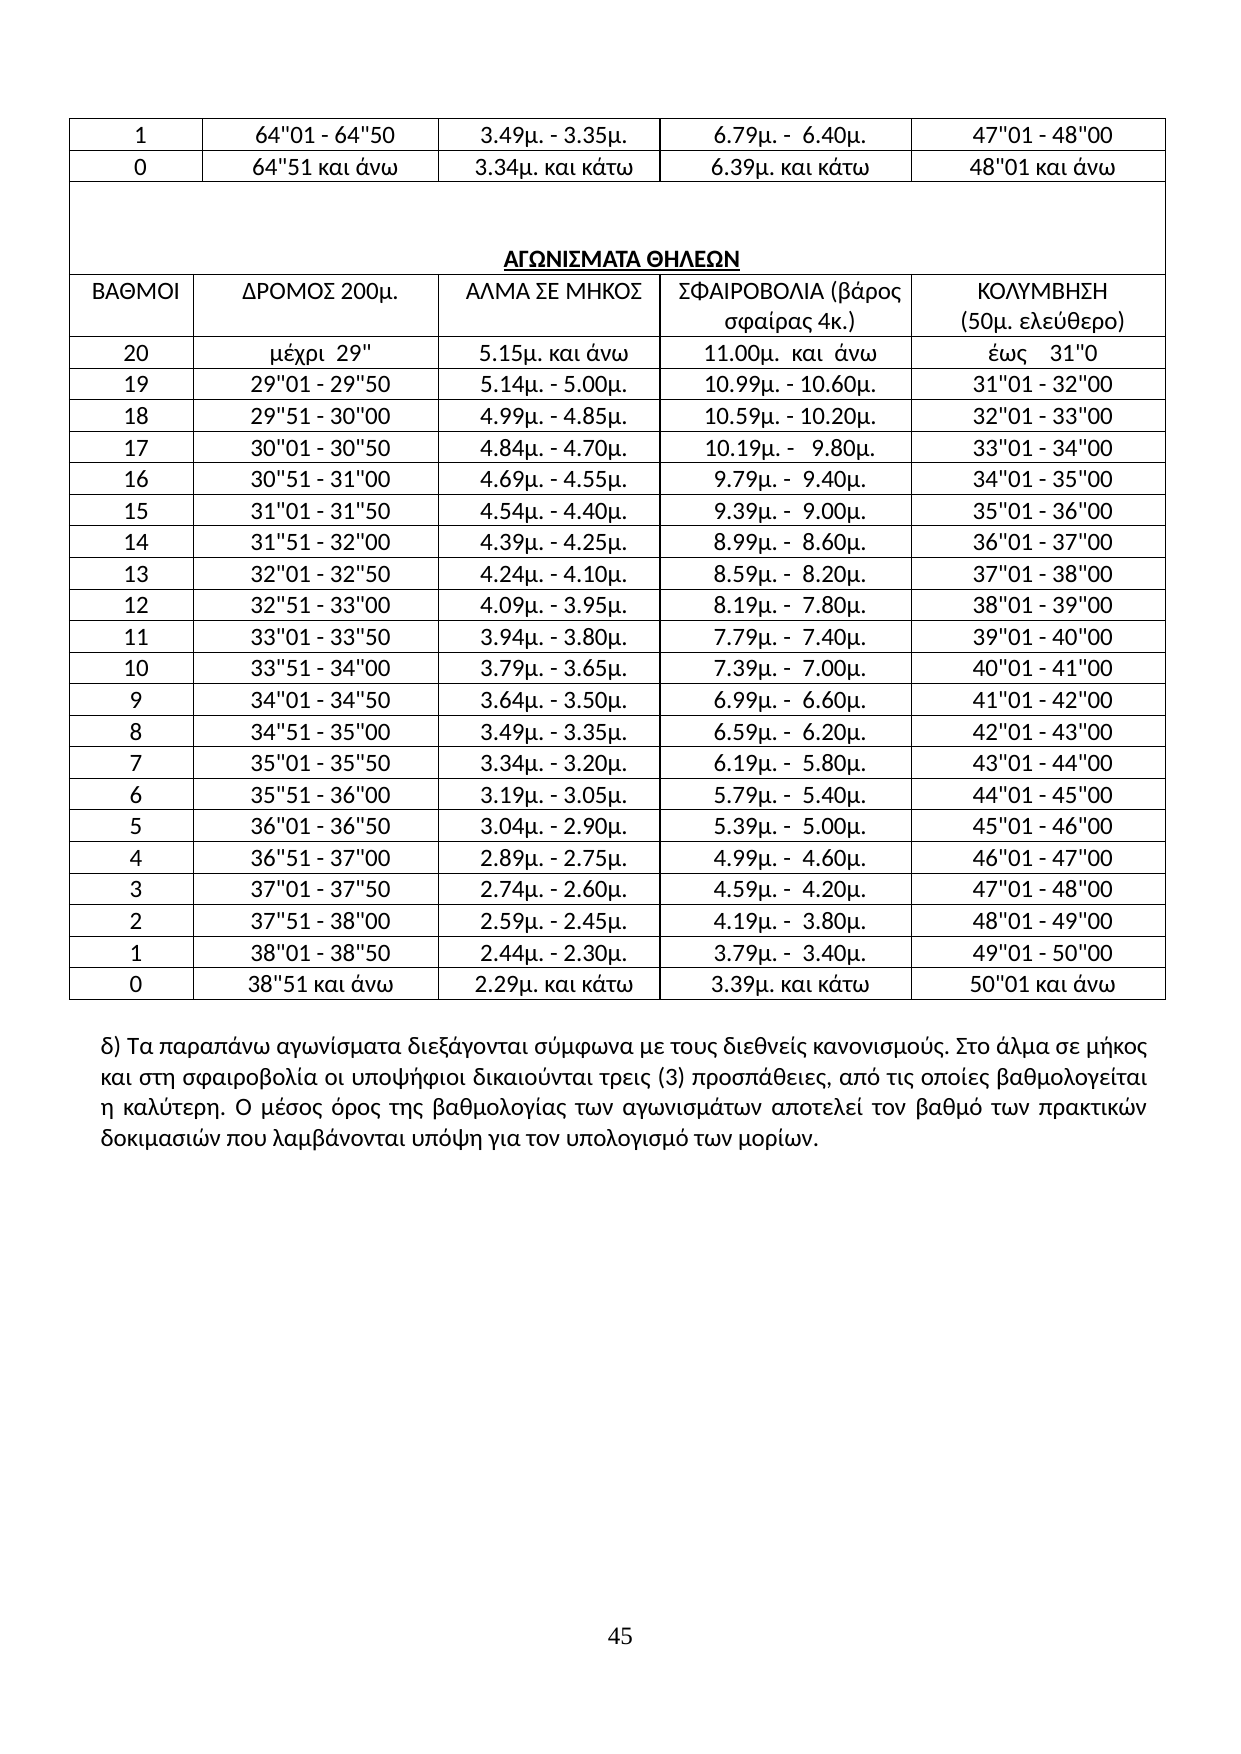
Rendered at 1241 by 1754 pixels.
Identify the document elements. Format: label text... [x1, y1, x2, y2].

table_cell 2.29μ. και κάτω [439, 968, 659, 999]
table_cell 64"01 - 64"50 [203, 119, 438, 150]
table_cell 3.19μ. - 3.05μ. [439, 779, 659, 809]
table_cell 8.99μ. - 8.60μ. [661, 526, 911, 557]
table_cell 31"01 - 31"50 [194, 495, 438, 525]
table_cell 8 [70, 716, 193, 746]
table_cell 10.99μ. - 10.60μ. [661, 369, 911, 399]
table_cell 7.39μ. - 7.00μ. [661, 653, 911, 683]
table_cell 5.14μ. - 5.00μ. [439, 369, 659, 399]
table_cell 6.39μ. και κάτω [661, 151, 911, 181]
table_cell 5.39μ. - 5.00μ. [661, 810, 911, 841]
table_cell 3 [70, 874, 193, 904]
table_cell 7 [70, 747, 193, 778]
text δ) Τα παραπάνω αγωνίσματα διεξάγονται σύμφωνα με τους διεθνείς κανονισμούς. Στο άλμα σε μήκος και στη σφαιροβολία οι υποψήφιοι δικαιούνται τρεις (3) προσπάθειες, από τις οποίες βαθμολογείται η καλύτερη. Ο μέσος όρος της βαθμολογίας των αγωνισμάτων αποτελεί τον βαθμό των πρακτικών δοκιμασιών που λαμβάνονται υπόψη για τον υπολογισμό των μορίων. [100, 1030, 1149, 1152]
table_cell 2.89μ. - 2.75μ. [439, 842, 659, 872]
table_cell 4.39μ. - 4.25μ. [439, 526, 659, 557]
table_cell ΔΡΟΜΟΣ 200μ. [194, 275, 438, 336]
table_cell ΑΓΩΝΙΣΜΑΤΑ ΘΗΛΕΩΝ [70, 182, 1165, 274]
table_cell 4.54μ. - 4.40μ. [439, 495, 659, 525]
table_cell 38"01 - 38"50 [194, 937, 438, 967]
table_cell 4.99μ. - 4.60μ. [661, 842, 911, 872]
table_cell 10.19μ. - 9.80μ. [661, 432, 911, 462]
table_cell 0 [70, 968, 193, 999]
table_cell 5.79μ. - 5.40μ. [661, 779, 911, 809]
table_cell 3.39μ. και κάτω [661, 968, 911, 999]
table_cell 11.00μ. και άνω [661, 337, 911, 367]
table_cell 0 [70, 151, 202, 181]
table_cell 4.99μ. - 4.85μ. [439, 400, 659, 431]
table_cell 3.34μ. και κάτω [439, 151, 659, 181]
table_cell 33"01 - 34"00 [912, 432, 1165, 462]
table_cell 18 [70, 400, 193, 431]
table_cell 6.99μ. - 6.60μ. [661, 684, 911, 715]
table_cell 31"01 - 32"00 [912, 369, 1165, 399]
table_cell 20 [70, 337, 193, 367]
table_cell 48"01 - 49"00 [912, 905, 1165, 936]
table_cell 3.94μ. - 3.80μ. [439, 621, 659, 652]
table_cell 37"51 - 38"00 [194, 905, 438, 936]
table_cell 4.19μ. - 3.80μ. [661, 905, 911, 936]
table_cell 32"51 - 33"00 [194, 590, 438, 620]
table_cell 3.34μ. - 3.20μ. [439, 747, 659, 778]
table_cell 4 [70, 842, 193, 872]
table_cell 40"01 - 41"00 [912, 653, 1165, 683]
table_cell μέχρι 29" [194, 337, 438, 367]
table_cell ΑΛΜΑ ΣΕ ΜΗΚΟΣ [439, 275, 659, 336]
table_cell 6.19μ. - 5.80μ. [661, 747, 911, 778]
table_cell 3.79μ. - 3.65μ. [439, 653, 659, 683]
table_cell 34"51 - 35"00 [194, 716, 438, 746]
table_cell 3.04μ. - 2.90μ. [439, 810, 659, 841]
table_cell 33"51 - 34"00 [194, 653, 438, 683]
table_cell 32"01 - 33"00 [912, 400, 1165, 431]
table_cell 29"01 - 29"50 [194, 369, 438, 399]
table_cell 17 [70, 432, 193, 462]
table_cell 30"51 - 31"00 [194, 463, 438, 494]
table_cell 3.49μ. - 3.35μ. [439, 119, 659, 150]
table_cell 1 [70, 119, 202, 150]
table_cell 6.59μ. - 6.20μ. [661, 716, 911, 746]
table_cell 2 [70, 905, 193, 936]
table_cell 11 [70, 621, 193, 652]
table_cell ΣΦΑΙΡΟΒΟΛΙΑ (βάρος σφαίρας 4κ.) [661, 275, 911, 336]
table_cell 4.69μ. - 4.55μ. [439, 463, 659, 494]
table_cell 4.59μ. - 4.20μ. [661, 874, 911, 904]
table_cell 41"01 - 42"00 [912, 684, 1165, 715]
table_cell 3.64μ. - 3.50μ. [439, 684, 659, 715]
table_cell 35"51 - 36"00 [194, 779, 438, 809]
table_cell 3.79μ. - 3.40μ. [661, 937, 911, 967]
table_cell 37"01 - 38"00 [912, 558, 1165, 588]
table_cell 29"51 - 30"00 [194, 400, 438, 431]
table_cell 35"01 - 35"50 [194, 747, 438, 778]
table_cell 10.59μ. - 10.20μ. [661, 400, 911, 431]
table_cell 9.79μ. - 9.40μ. [661, 463, 911, 494]
table_cell 44"01 - 45"00 [912, 779, 1165, 809]
table_cell 34"01 - 34"50 [194, 684, 438, 715]
table_cell 2.44μ. - 2.30μ. [439, 937, 659, 967]
table_cell 36"01 - 36"50 [194, 810, 438, 841]
table_cell 36"51 - 37"00 [194, 842, 438, 872]
table_cell έως 31"0 [912, 337, 1165, 367]
table_cell 43"01 - 44"00 [912, 747, 1165, 778]
table_cell 15 [70, 495, 193, 525]
table_cell 31"51 - 32"00 [194, 526, 438, 557]
table_cell 1 [70, 937, 193, 967]
table_cell 3.49μ. - 3.35μ. [439, 716, 659, 746]
table_cell 38"51 και άνω [194, 968, 438, 999]
table_cell 12 [70, 590, 193, 620]
table_cell ΒΑΘΜΟΙ [70, 275, 193, 336]
table_cell 9.39μ. - 9.00μ. [661, 495, 911, 525]
table_cell 47"01 - 48"00 [912, 119, 1165, 150]
table_cell 19 [70, 369, 193, 399]
table_cell 5 [70, 810, 193, 841]
table_cell 4.84μ. - 4.70μ. [439, 432, 659, 462]
table_cell 30"01 - 30"50 [194, 432, 438, 462]
table_cell 50"01 και άνω [912, 968, 1165, 999]
table_cell 4.24μ. - 4.10μ. [439, 558, 659, 588]
table_cell 33"01 - 33"50 [194, 621, 438, 652]
table_cell 4.09μ. - 3.95μ. [439, 590, 659, 620]
table_cell 45"01 - 46"00 [912, 810, 1165, 841]
table_cell 48"01 και άνω [912, 151, 1165, 181]
table_cell 8.19μ. - 7.80μ. [661, 590, 911, 620]
table_cell 6 [70, 779, 193, 809]
table_cell ΚΟΛΥΜΒΗΣΗ (50μ. ελεύθερο) [912, 275, 1165, 336]
table_cell 5.15μ. και άνω [439, 337, 659, 367]
table_cell 8.59μ. - 8.20μ. [661, 558, 911, 588]
table_cell 37"01 - 37"50 [194, 874, 438, 904]
table_cell 13 [70, 558, 193, 588]
table_cell 10 [70, 653, 193, 683]
table_cell 34"01 - 35"00 [912, 463, 1165, 494]
table_cell 47"01 - 48"00 [912, 874, 1165, 904]
table_cell 6.79μ. - 6.40μ. [661, 119, 911, 150]
table_cell 32"01 - 32"50 [194, 558, 438, 588]
table_cell 9 [70, 684, 193, 715]
table_cell 2.59μ. - 2.45μ. [439, 905, 659, 936]
table_cell 38"01 - 39"00 [912, 590, 1165, 620]
table_cell 64"51 και άνω [203, 151, 438, 181]
table_cell 42"01 - 43"00 [912, 716, 1165, 746]
table_cell 46"01 - 47"00 [912, 842, 1165, 872]
table_cell 35"01 - 36"00 [912, 495, 1165, 525]
table_cell 49"01 - 50"00 [912, 937, 1165, 967]
table_cell 2.74μ. - 2.60μ. [439, 874, 659, 904]
table_cell 39"01 - 40"00 [912, 621, 1165, 652]
table_cell 16 [70, 463, 193, 494]
table_cell 14 [70, 526, 193, 557]
table_cell 7.79μ. - 7.40μ. [661, 621, 911, 652]
table_cell 36"01 - 37"00 [912, 526, 1165, 557]
